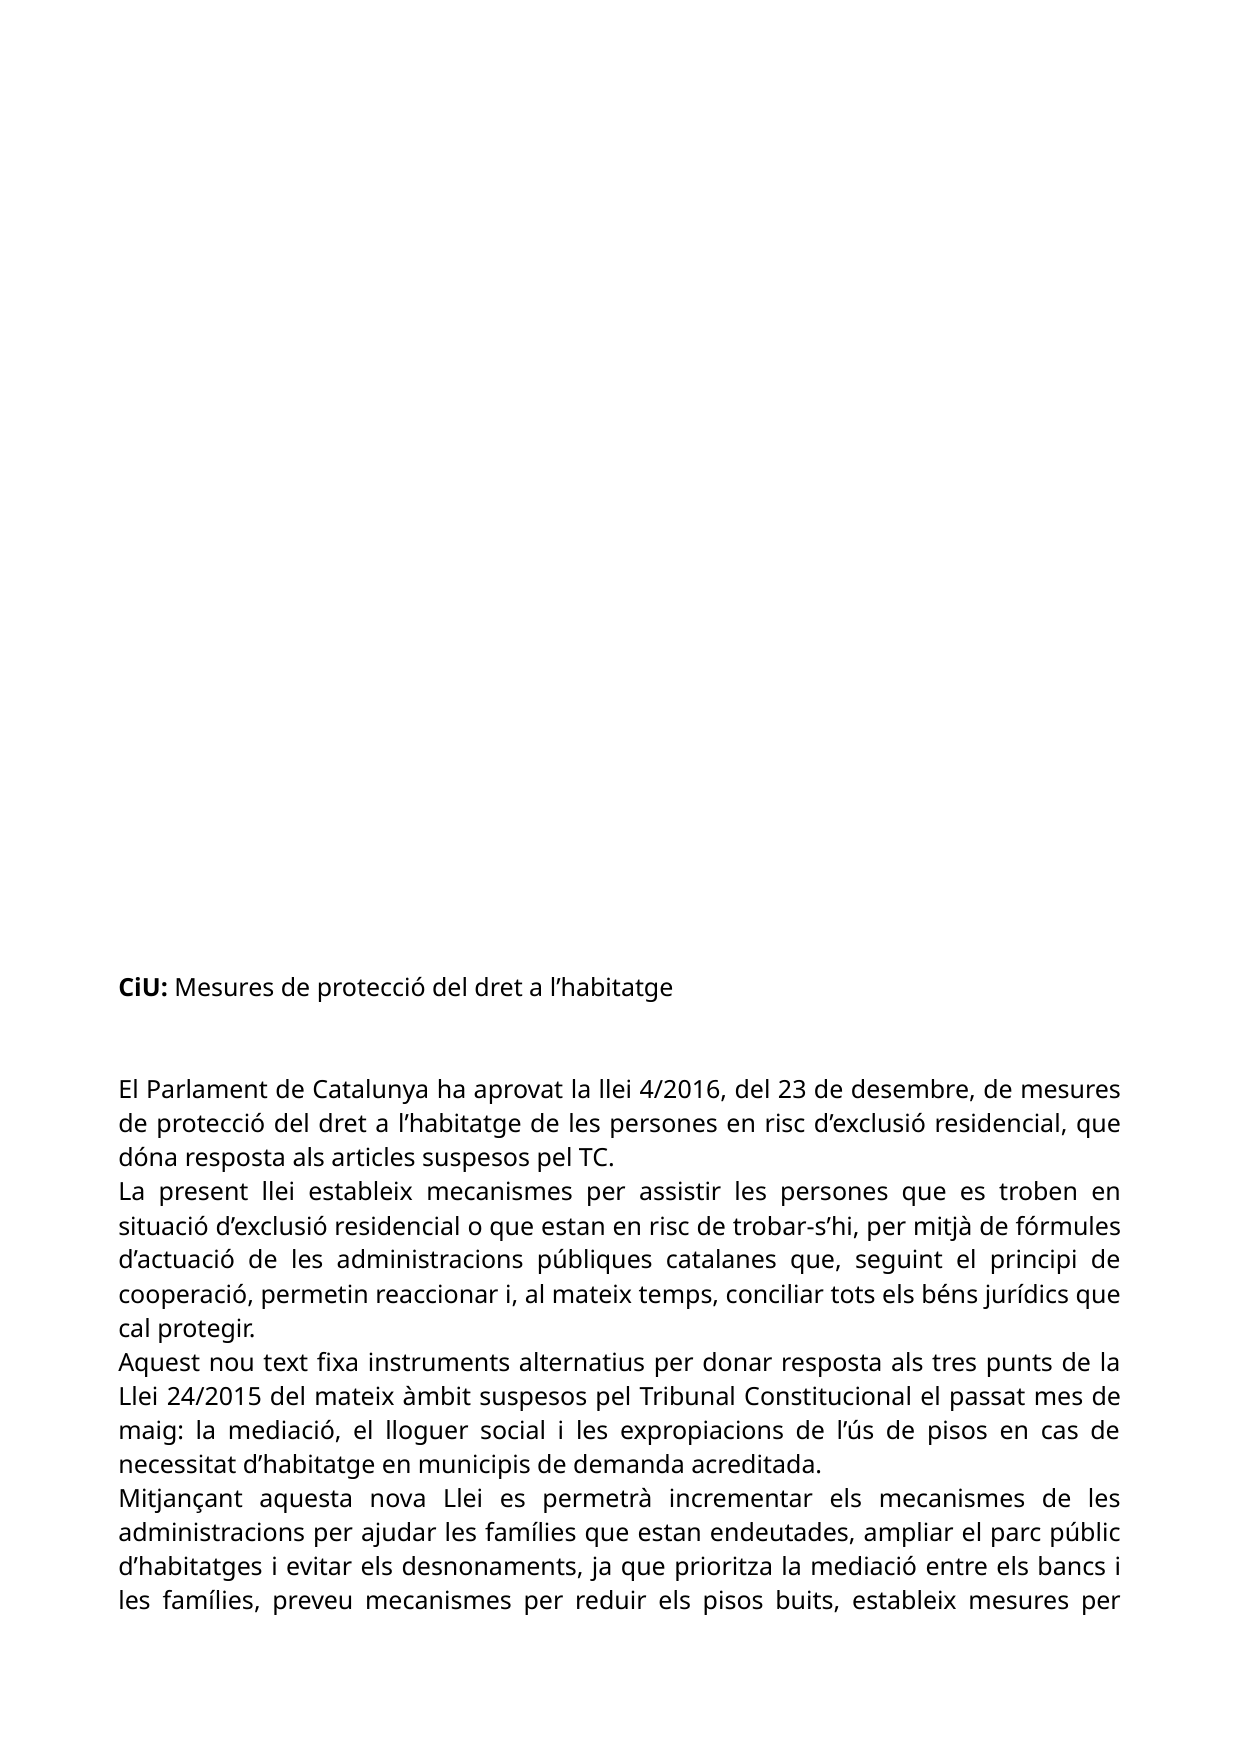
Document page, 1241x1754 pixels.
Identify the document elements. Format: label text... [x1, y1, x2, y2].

text Mitjançant aquesta nova Llei es permetrà incrementar els mecanismes de les administracions per ajudar les famílies que estan endeutades, ampliar el parc públic d’habitatges i evitar els desnonaments, ja que prioritza la mediació entre els bancs i les famílies, preveu mecanismes per reduir els pisos buits, estableix mesures per [118, 1481, 1122, 1617]
text La present llei estableix mecanismes per assistir les persones que es troben en situació d’exclusió residencial o que estan en risc de trobar-s’hi, per mitjà de fórmules d’actuació de les administracions públiques catalanes que, seguint el principi de cooperació, permetin reaccionar i, al mateix temps, conciliar tots els béns jurídics que cal protegir. [118, 1174, 1122, 1344]
text Aquest nou text fixa instruments alternatius per donar resposta als tres punts de la Llei 24/2015 del mateix àmbit suspesos pel Tribunal Constitucional el passat mes de maig: la mediació, el lloguer social i les expropiacions de l’ús de pisos en cas de necessitat d’habitatge en municipis de demanda acreditada. [118, 1344, 1122, 1481]
text El Parlament de Catalunya ha aprovat la llei 4/2016, del 23 de desembre, de mesures de protecció del dret a l’habitatge de les persones en risc d’exclusió residencial, que dóna resposta als articles suspesos pel TC. [118, 1072, 1122, 1174]
text CiU: Mesures de protecció del dret a l’habitatge [118, 970, 1122, 1004]
